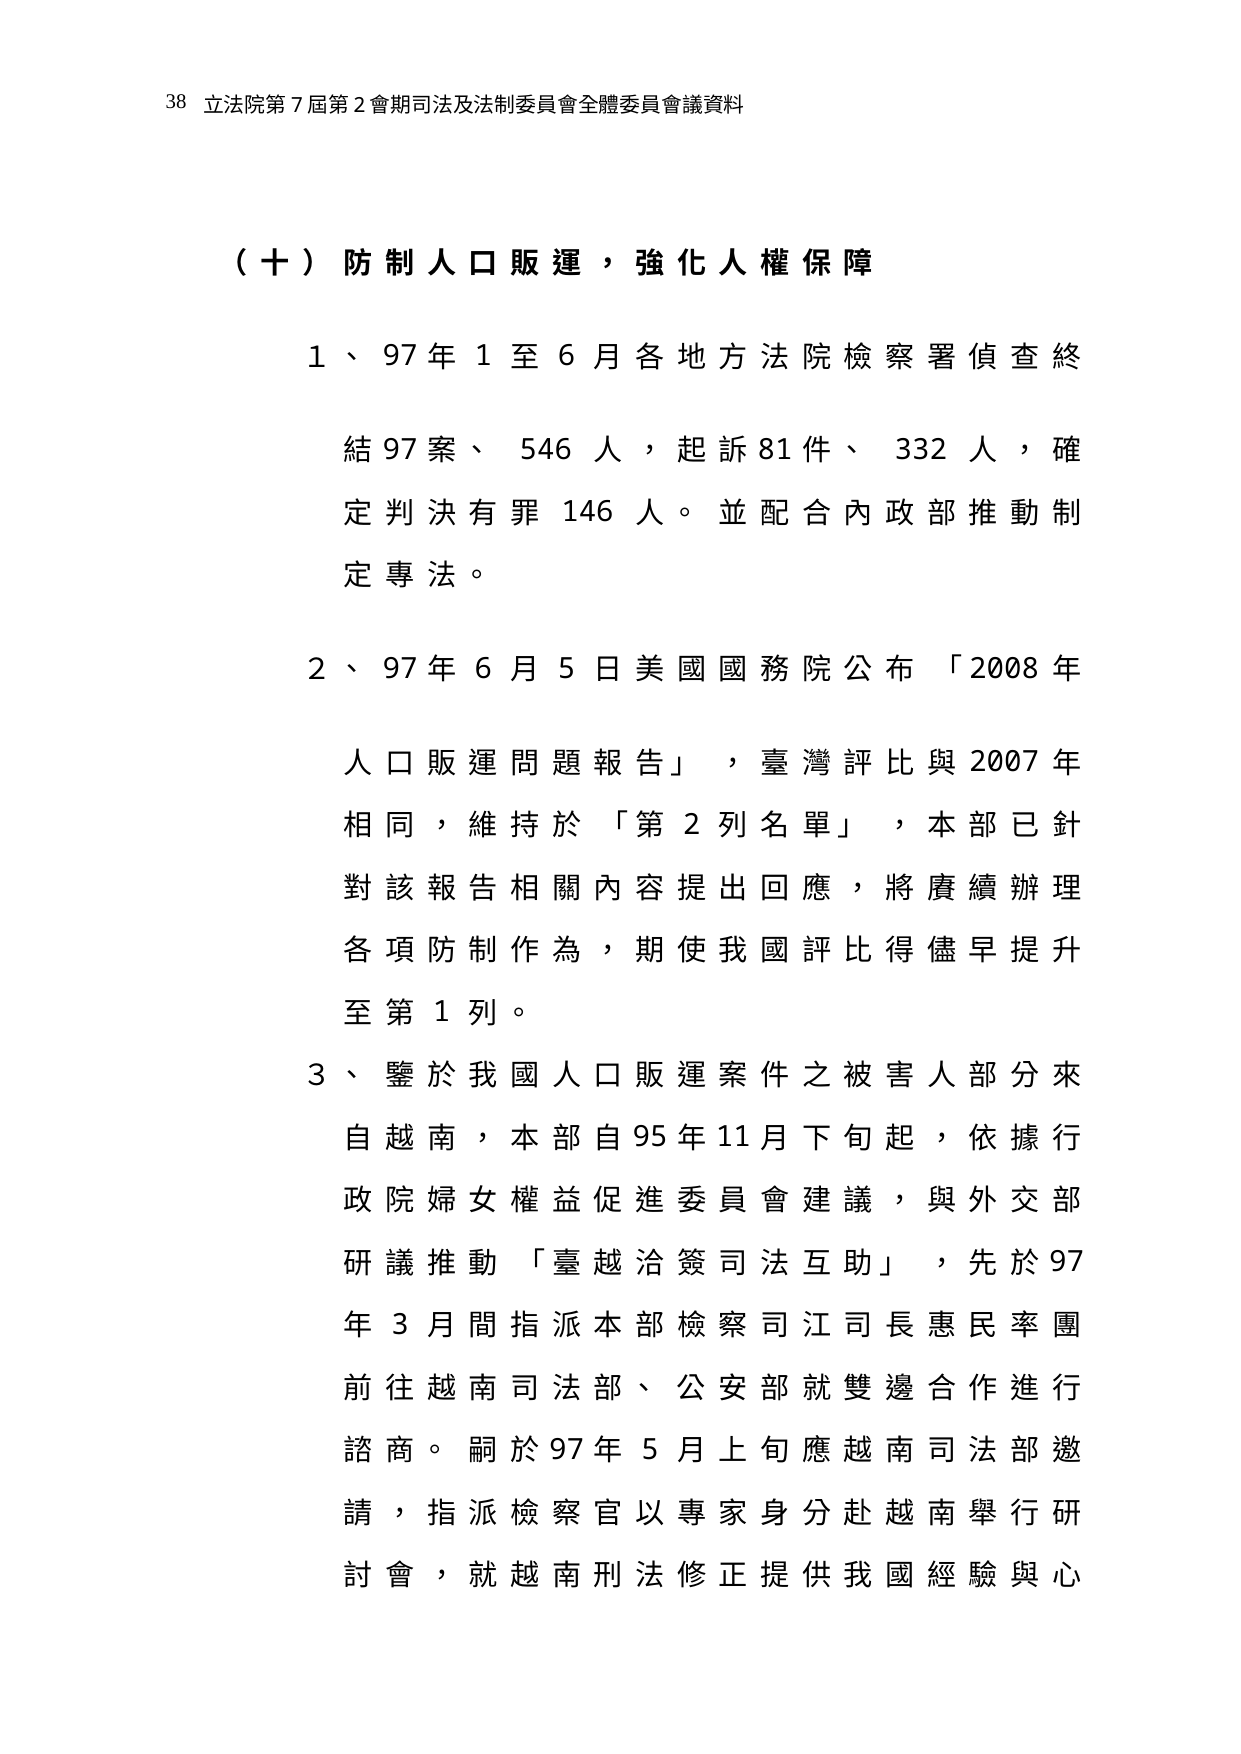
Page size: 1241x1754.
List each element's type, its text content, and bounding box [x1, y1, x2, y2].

text １、97年1至6月各地方法院檢察署偵查終結97案、546人，起訴81件、332人，確定判決有罪146人。並配合內政部推動制定專法。 [258, 281, 1087, 594]
text ３、鑒於我國人口販運案件之被害人部分來自越南，本部自95年11月下旬起，依據行政院婦女權益促進委員會建議，與外交部研議推動「臺越洽簽司法互助」，先於97年3月間指派本部檢察司江司長惠民率團前往越南司法部、公安部就雙邊合作進行諮商。嗣於97年5月上旬應越南司法部邀請，指派檢察官以專家身分赴越南舉行研討會，就越南刑法修正提供我國經驗與心 [258, 1031, 1087, 1594]
text （十）防制人口販運，強化人權保障 [171, 219, 1087, 281]
text ２、97年6月5日美國國務院公布「2008年人口販運問題報告」，臺灣評比與2007年相同，維持於「第2列名單」，本部已針對該報告相關內容提出回應，將賡續辦理各項防制作為，期使我國評比得儘早提升至第1列。 [258, 594, 1087, 1031]
